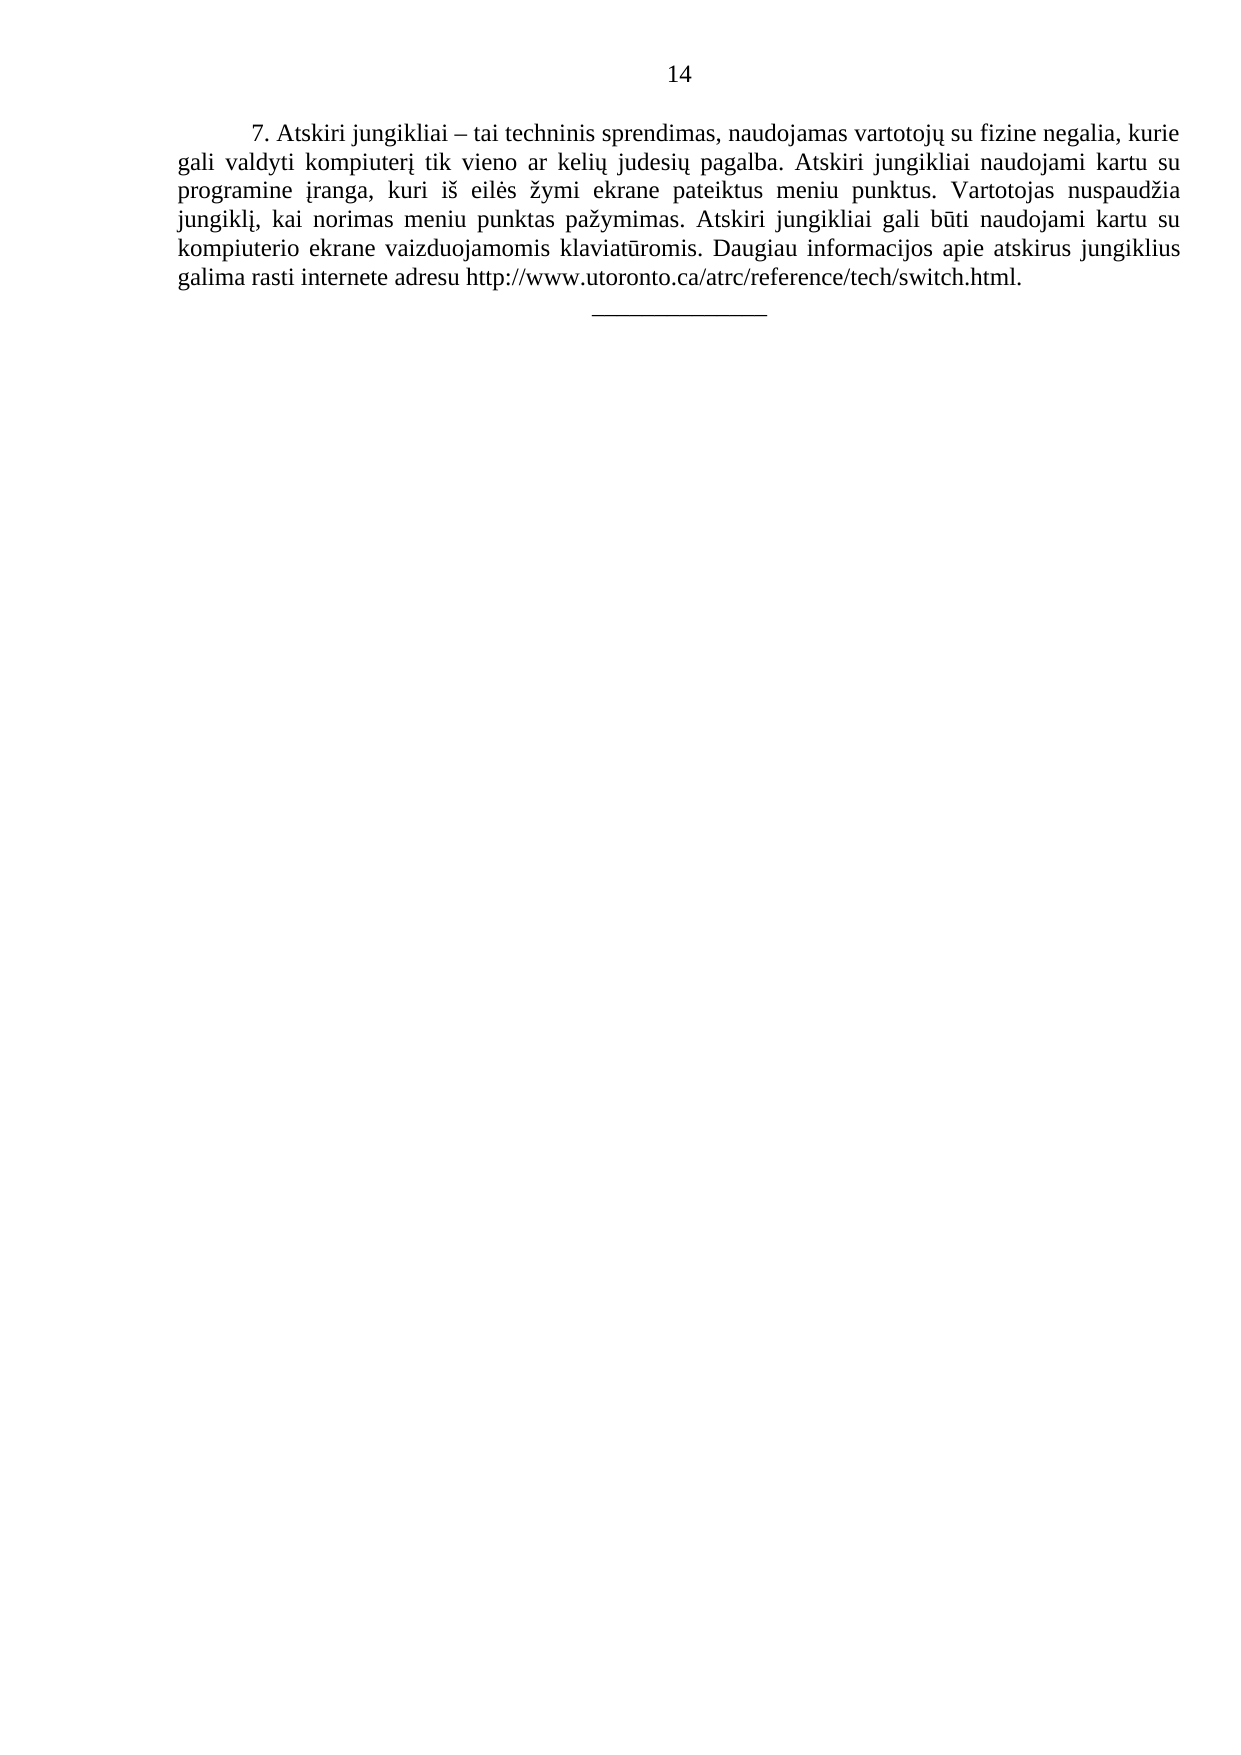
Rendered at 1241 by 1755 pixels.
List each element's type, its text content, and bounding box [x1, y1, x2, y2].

text 7. Atskiri jungikliai – tai techninis sprendimas, naudojamas vartotojų su fizine negalia, kurie gali valdyti kompiuterį tik vieno ar kelių judesių pagalba. Atskiri jungikliai naudojami kartu su programine įranga, kuri iš eilės žymi ekrane pateiktus meniu punktus. Vartotojas nuspaudžia jungiklį, kai norimas meniu punktas pažymimas. Atskiri jungikliai gali būti naudojami kartu su kompiuterio ekrane vaizduojamomis klaviatūromis. Daugiau informacijos apie atskirus jungiklius galima rasti internete adresu http://www.utoronto.ca/atrc/reference/tech/switch.html. [177, 118, 1181, 291]
text ______________ [177, 291, 1181, 319]
